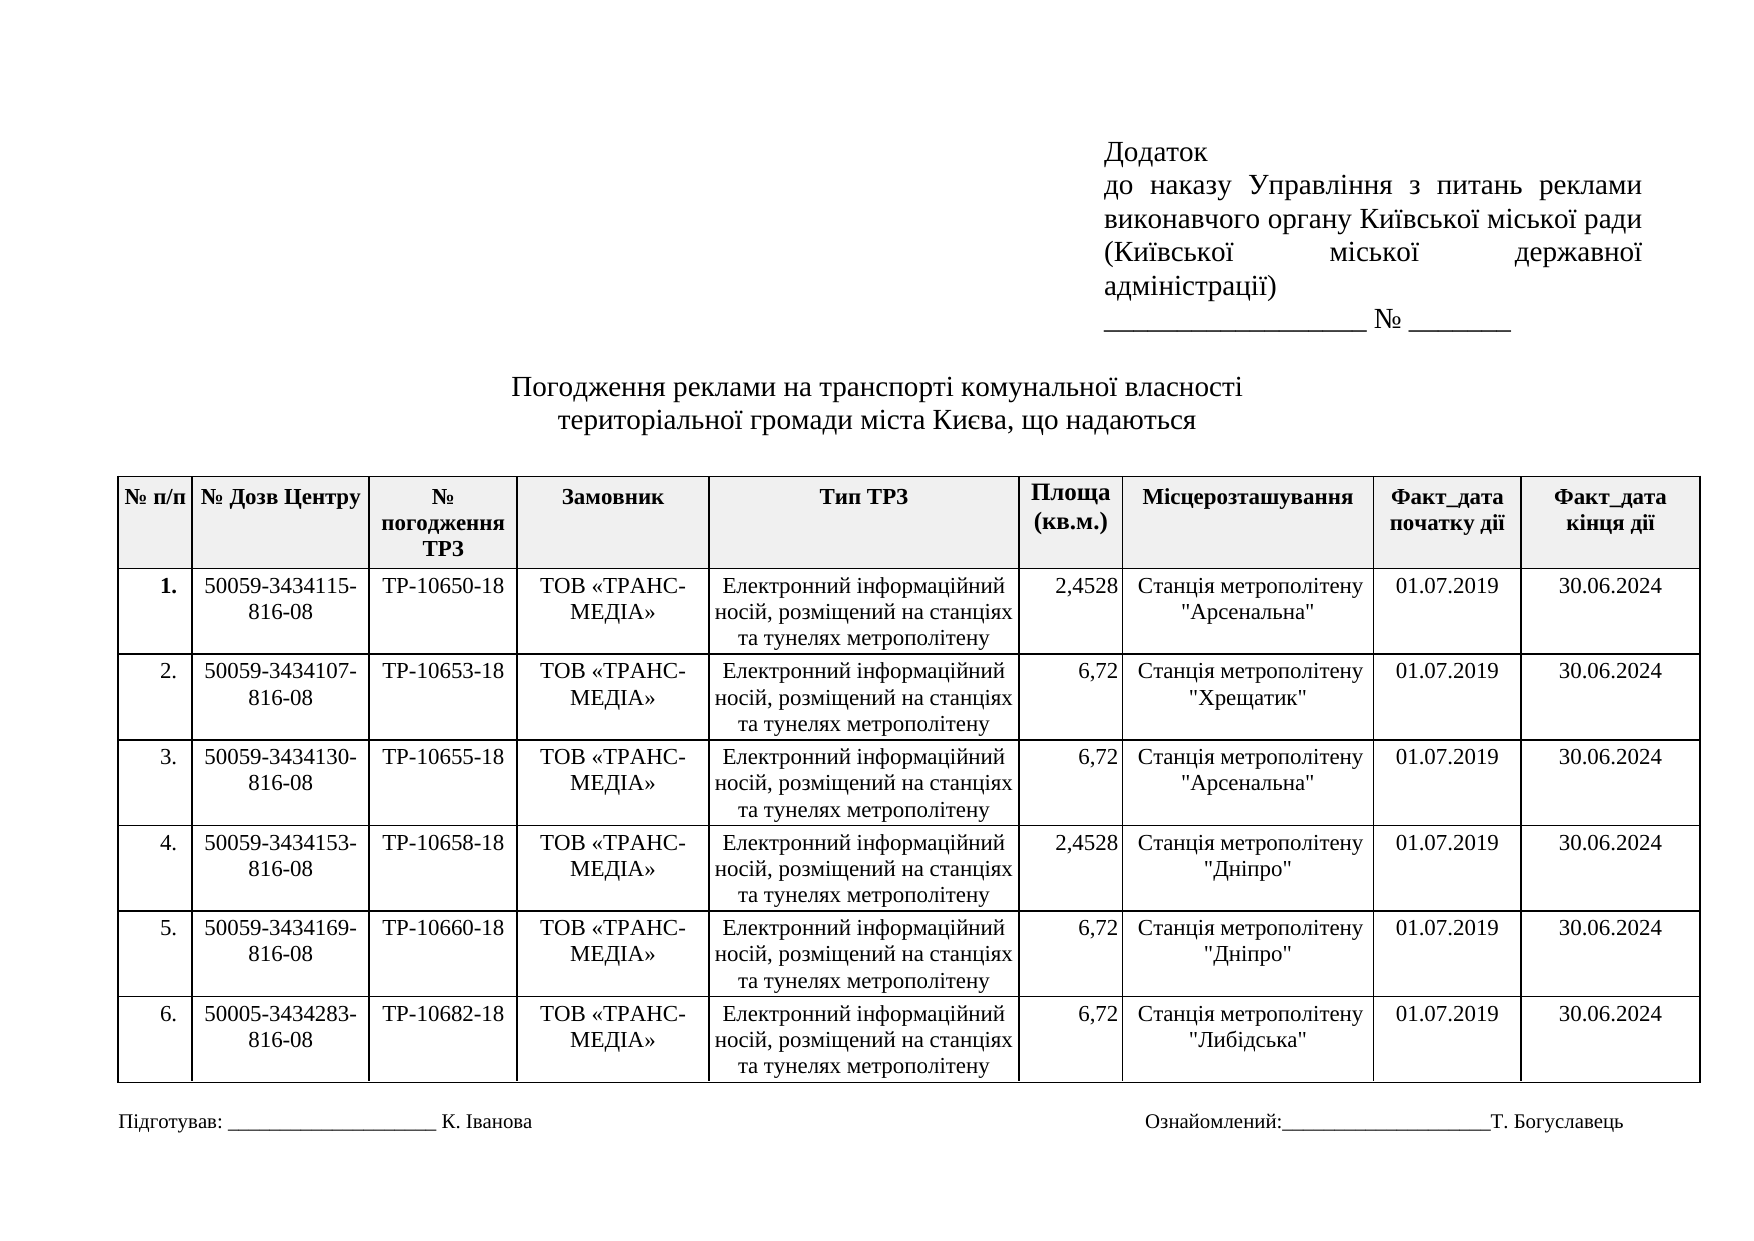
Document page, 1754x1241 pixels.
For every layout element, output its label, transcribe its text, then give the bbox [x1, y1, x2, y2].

table_cell 6,72 [1020, 912, 1122, 996]
table_cell 6,72 [1020, 655, 1122, 739]
table_header № погодження ТРЗ [370, 477, 516, 568]
table_cell 2,4528 [1020, 826, 1122, 910]
table_cell ТОВ «ТРАНС-МЕДІА» [518, 997, 708, 1081]
table_cell Електронний інформаційний носій, розміщений на станціях та тунелях метрополітену [710, 655, 1018, 739]
table_cell Станція метрополітену "Арсенальна" [1123, 569, 1373, 653]
table_cell 50059-3434130-816-08 [193, 741, 368, 824]
text територіальної громади міста Києва, що надаються [118, 402, 1636, 436]
table_header Факт_дата кінця дії [1522, 477, 1699, 568]
table_cell [119, 997, 191, 1081]
table_cell Станція метрополітену "Дніпро" [1123, 912, 1373, 996]
table_cell ТР-10682-18 [370, 997, 516, 1081]
table_cell Станція метрополітену "Дніпро" [1123, 826, 1373, 910]
table_cell 50059-3434169-816-08 [193, 912, 368, 996]
table_cell ТР-10653-18 [370, 655, 516, 739]
table_header № п/п [119, 477, 191, 568]
table_cell 30.06.2024 [1522, 741, 1699, 824]
table_cell ТОВ «ТРАНС-МЕДІА» [518, 741, 708, 824]
table_cell 6,72 [1020, 741, 1122, 824]
table_cell ТР-10658-18 [370, 826, 516, 910]
table_cell [119, 826, 191, 910]
text Погодження реклами на транспорті комунальної власності [118, 369, 1636, 402]
table_cell Станція метрополітену "Арсенальна" [1123, 741, 1373, 824]
table_cell Електронний інформаційний носій, розміщений на станціях та тунелях метрополітену [710, 997, 1018, 1081]
table_cell [119, 741, 191, 824]
table_cell 01.07.2019 [1374, 569, 1520, 653]
table_cell 30.06.2024 [1522, 826, 1699, 910]
table_cell Електронний інформаційний носій, розміщений на станціях та тунелях метрополітену [710, 826, 1018, 910]
table_cell [119, 655, 191, 739]
table_cell 01.07.2019 [1374, 912, 1520, 996]
table_cell ТОВ «ТРАНС-МЕДІА» [518, 569, 708, 653]
table_cell Електронний інформаційний носій, розміщений на станціях та тунелях метрополітену [710, 569, 1018, 653]
table_cell 30.06.2024 [1522, 655, 1699, 739]
table_cell 01.07.2019 [1374, 826, 1520, 910]
table_cell 2,4528 [1020, 569, 1122, 653]
table_cell ТОВ «ТРАНС-МЕДІА» [518, 912, 708, 996]
table_cell 50059-3434107-816-08 [193, 655, 368, 739]
table_cell ТОВ «ТРАНС-МЕДІА» [518, 826, 708, 910]
table_header Місцерозташування [1123, 477, 1373, 568]
table_cell ТР-10650-18 [370, 569, 516, 653]
table_header Замовник [518, 477, 708, 568]
table_cell 01.07.2019 [1374, 655, 1520, 739]
table_header Тип ТРЗ [710, 477, 1018, 568]
table_cell ТОВ «ТРАНС-МЕДІА» [518, 655, 708, 739]
table_header Факт_дата початку дії [1374, 477, 1520, 568]
table_cell 50059-3434153-816-08 [193, 826, 368, 910]
table_header Площа (кв.м.) [1020, 477, 1122, 568]
table_cell Електронний інформаційний носій, розміщений на станціях та тунелях метрополітену [710, 741, 1018, 824]
table_cell 01.07.2019 [1374, 741, 1520, 824]
table_cell ТР-10655-18 [370, 741, 516, 824]
table_header [107, 134, 1093, 335]
table_cell 30.06.2024 [1522, 569, 1699, 653]
table_cell Станція метрополітену "Либідська" [1123, 997, 1373, 1081]
table_cell 01.07.2019 [1374, 997, 1520, 1081]
table_header Додаток до наказу Управління з питань реклами виконавчого органу Київської міської ради (Київської міської державної адміністрації) __________________ № _______ [1093, 134, 1654, 335]
table_cell 6,72 [1020, 997, 1122, 1081]
table_cell [119, 569, 191, 653]
table_cell ТР-10660-18 [370, 912, 516, 996]
table_cell 50005-3434283-816-08 [193, 997, 368, 1081]
table_header № Дозв Центру [193, 477, 368, 568]
table_cell Електронний інформаційний носій, розміщений на станціях та тунелях метрополітену [710, 912, 1018, 996]
table_cell 30.06.2024 [1522, 997, 1699, 1081]
table_cell Станція метрополітену "Хрещатик" [1123, 655, 1373, 739]
table_cell [119, 912, 191, 996]
table_cell 30.06.2024 [1522, 912, 1699, 996]
table_cell 50059-3434115-816-08 [193, 569, 368, 653]
